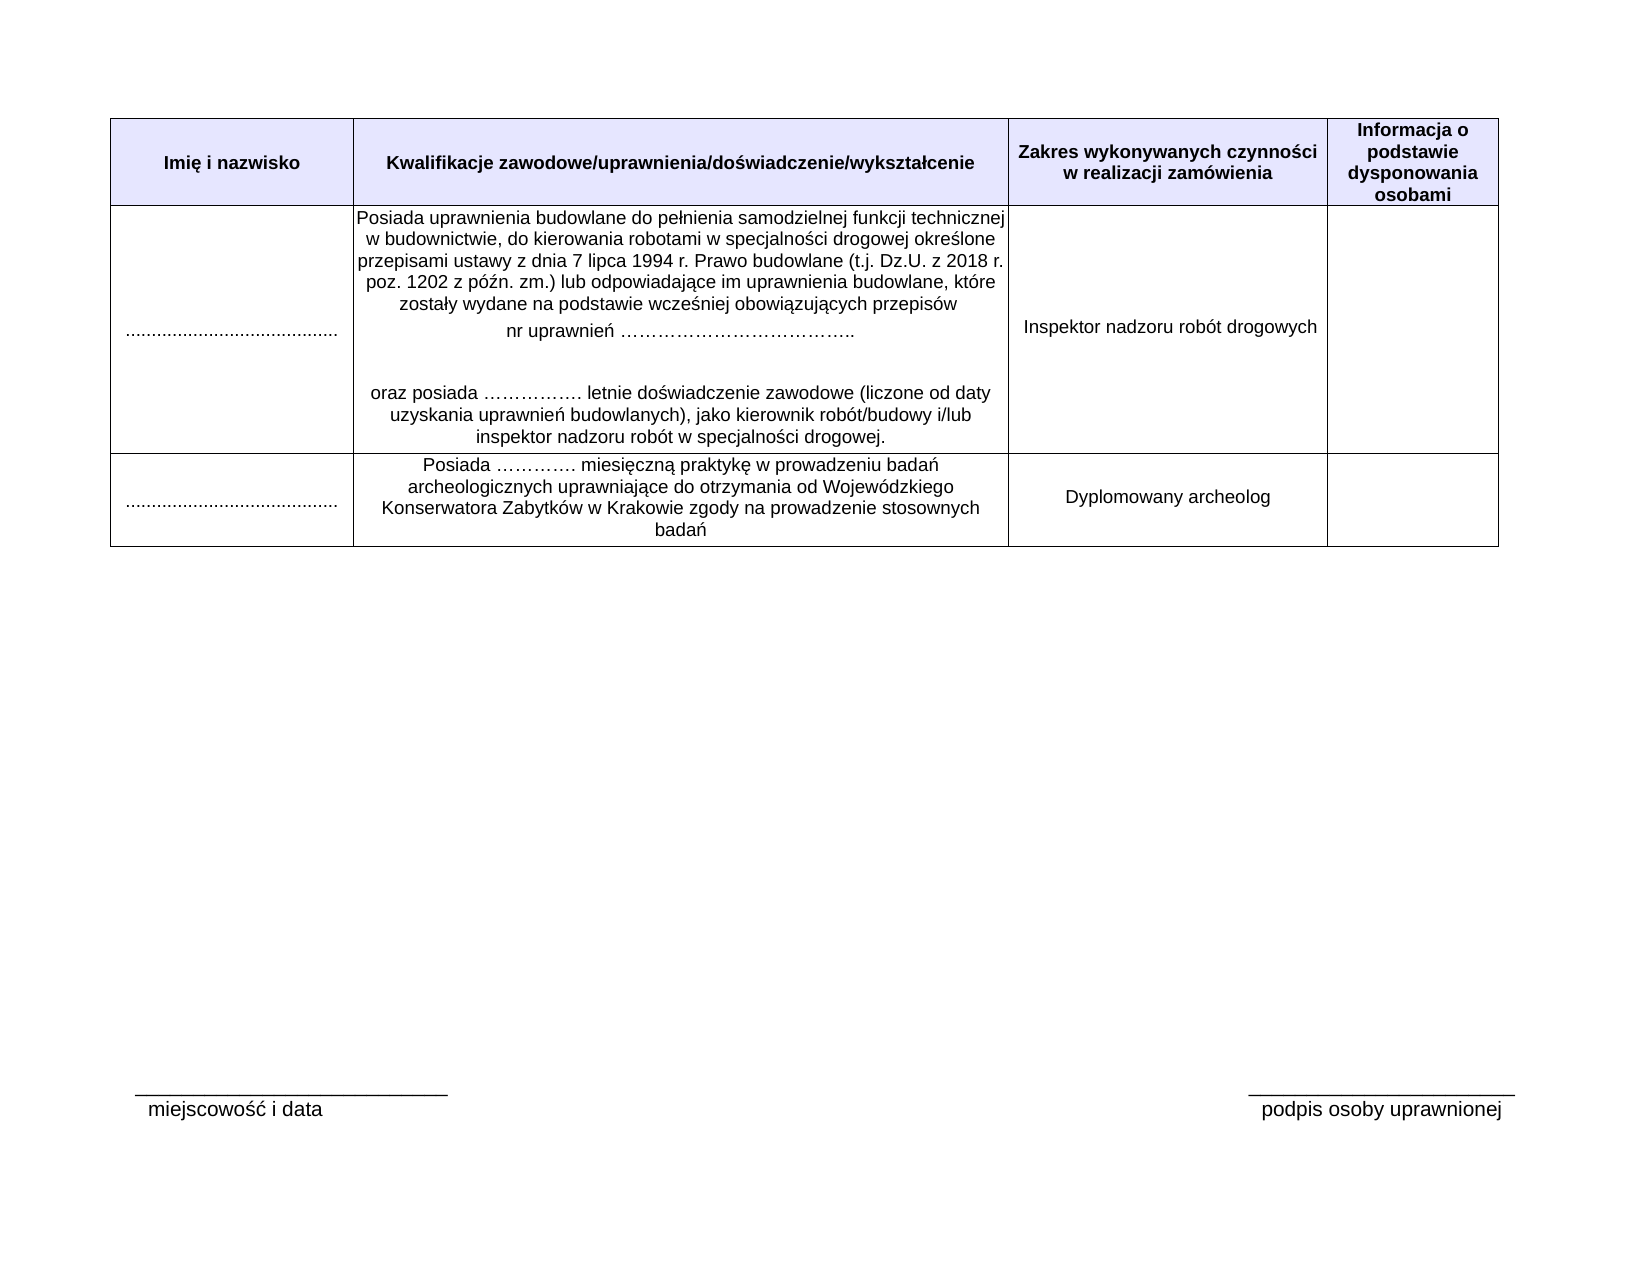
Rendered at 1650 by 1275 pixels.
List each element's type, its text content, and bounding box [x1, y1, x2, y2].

table_header Kwalifikacje zawodowe/uprawnienia/doświadczenie/wykształcenie [354, 119, 1008, 205]
table_cell [1328, 206, 1498, 453]
table_header Zakres wykonywanych czynności w realizacji zamówienia [1009, 119, 1327, 205]
table_cell ......................................... [111, 454, 353, 546]
table_cell Posiada …………. miesięczną praktykę w prowadzeniu badań archeologicznych uprawniające do otrzymania od Wojewódzkiego Konserwatora Zabytków w Krakowie zgody na prowadzenie stosownych badań [354, 454, 1008, 546]
table_cell Posiada uprawnienia budowlane do pełnienia samodzielnej funkcji technicznej w budownictwie, do kierowania robotami w specjalności drogowej określone przepisami ustawy z dnia 7 lipca 1994 r. Prawo budowlane (t.j. Dz.U. z 2018 r. poz. 1202 z późn. zm.) lub odpowiadające im uprawnienia budowlane, które zostały wydane na podstawie wcześniej obowiązujących przepisów nr uprawnień ……………………………….. oraz posiada ……………. letnie doświadczenie zawodowe (liczone od daty uzyskania uprawnień budowlanych), jako kierownik robót/budowy i/lub inspektor nadzoru robót w specjalności drogowej. [354, 206, 1008, 453]
table_cell ......................................... [111, 206, 353, 453]
table_header Imię i nazwisko [111, 119, 353, 205]
table_cell [1328, 454, 1498, 546]
table_cell Inspektor nadzoru robót drogowych [1009, 206, 1327, 453]
table_header Informacja o podstawie dysponowania osobami [1328, 119, 1498, 205]
table_cell Dyplomowany archeolog [1009, 454, 1327, 546]
